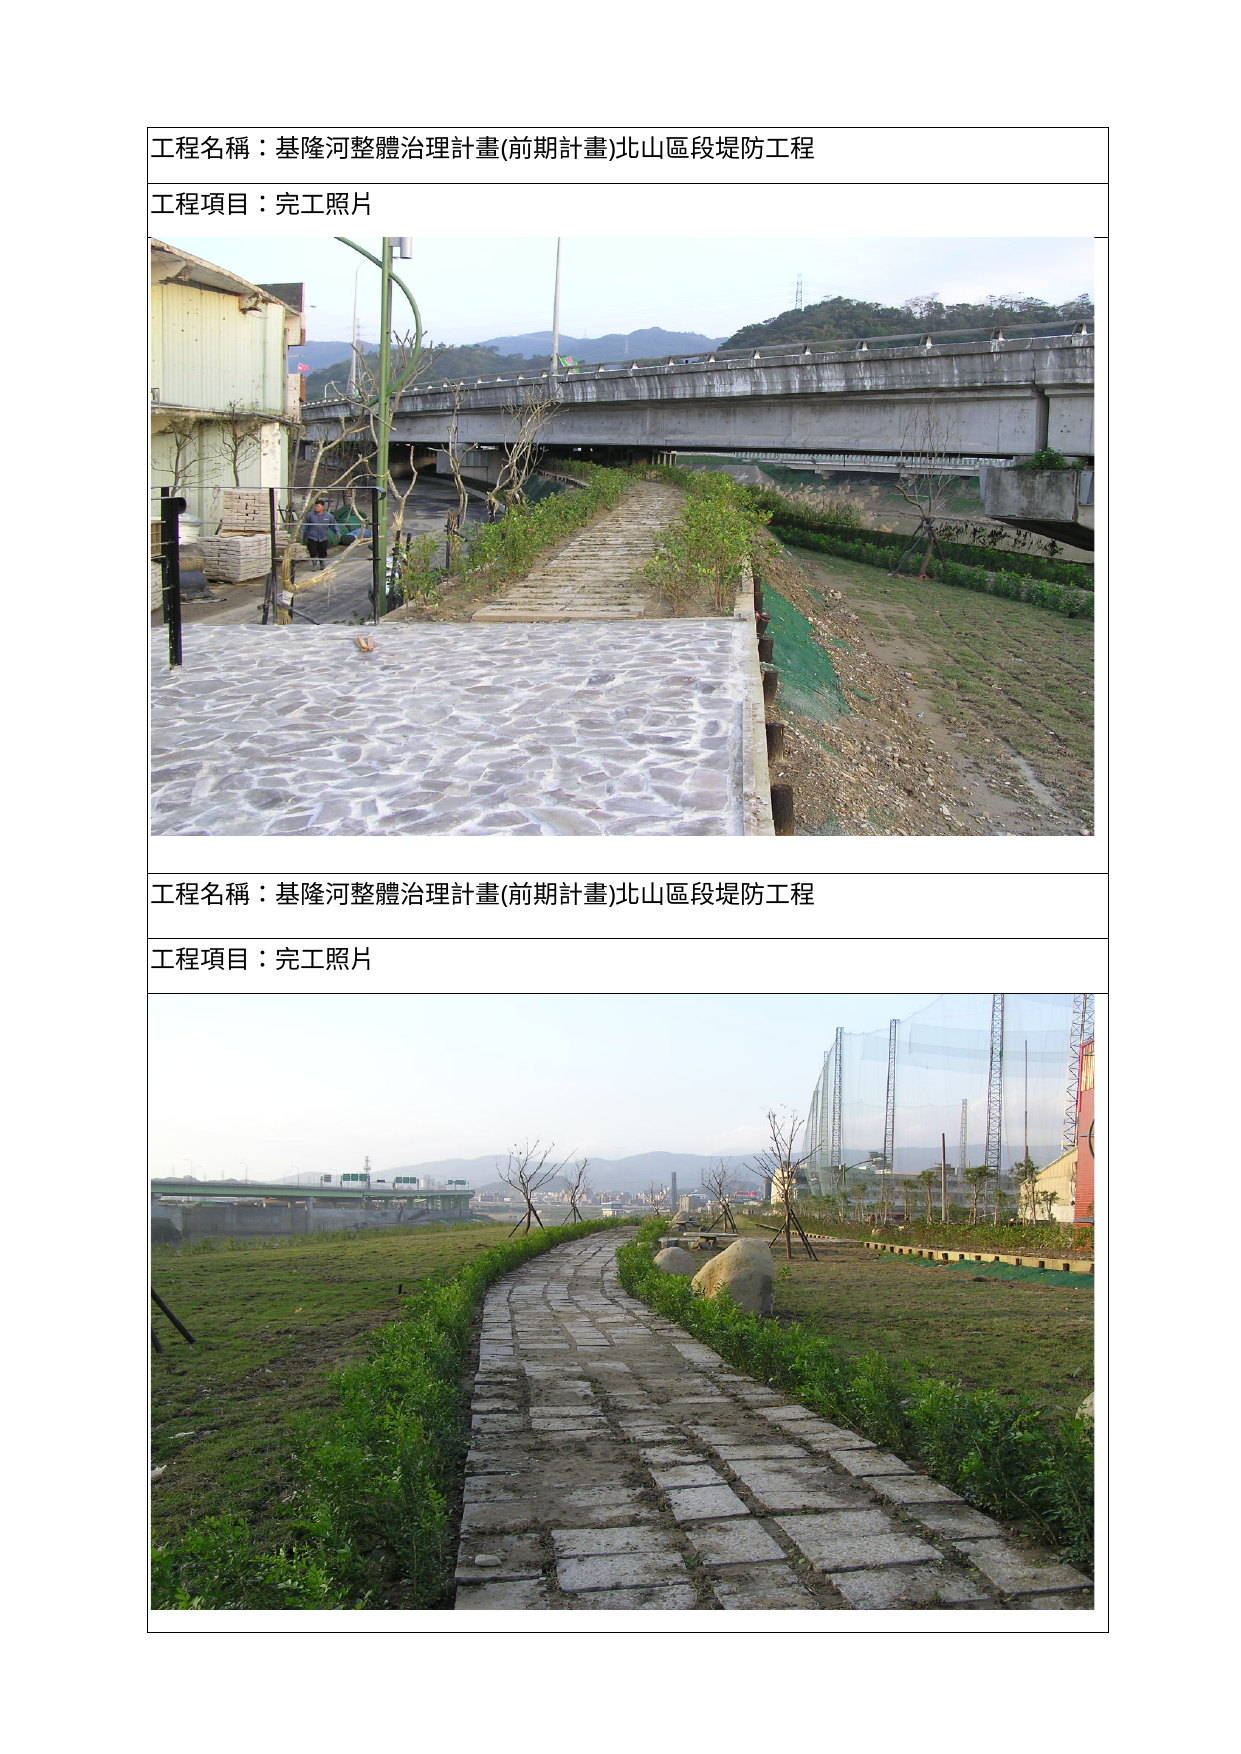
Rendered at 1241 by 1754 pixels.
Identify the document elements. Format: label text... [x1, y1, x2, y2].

picture [150, 237, 1095, 836]
table_cell 工程名稱：基隆河整體治理計畫(前期計畫)北山區段堤防工程 [148, 874, 1108, 937]
table_cell 工程項目：完工照片 [148, 939, 1108, 993]
table_cell [148, 238, 1108, 873]
table_header 工程名稱：基隆河整體治理計畫(前期計畫)北山區段堤防工程 [148, 128, 1108, 183]
table_cell [148, 994, 1108, 1632]
picture [150, 994, 1095, 1610]
table_cell 工程項目：完工照片 [148, 184, 1108, 237]
